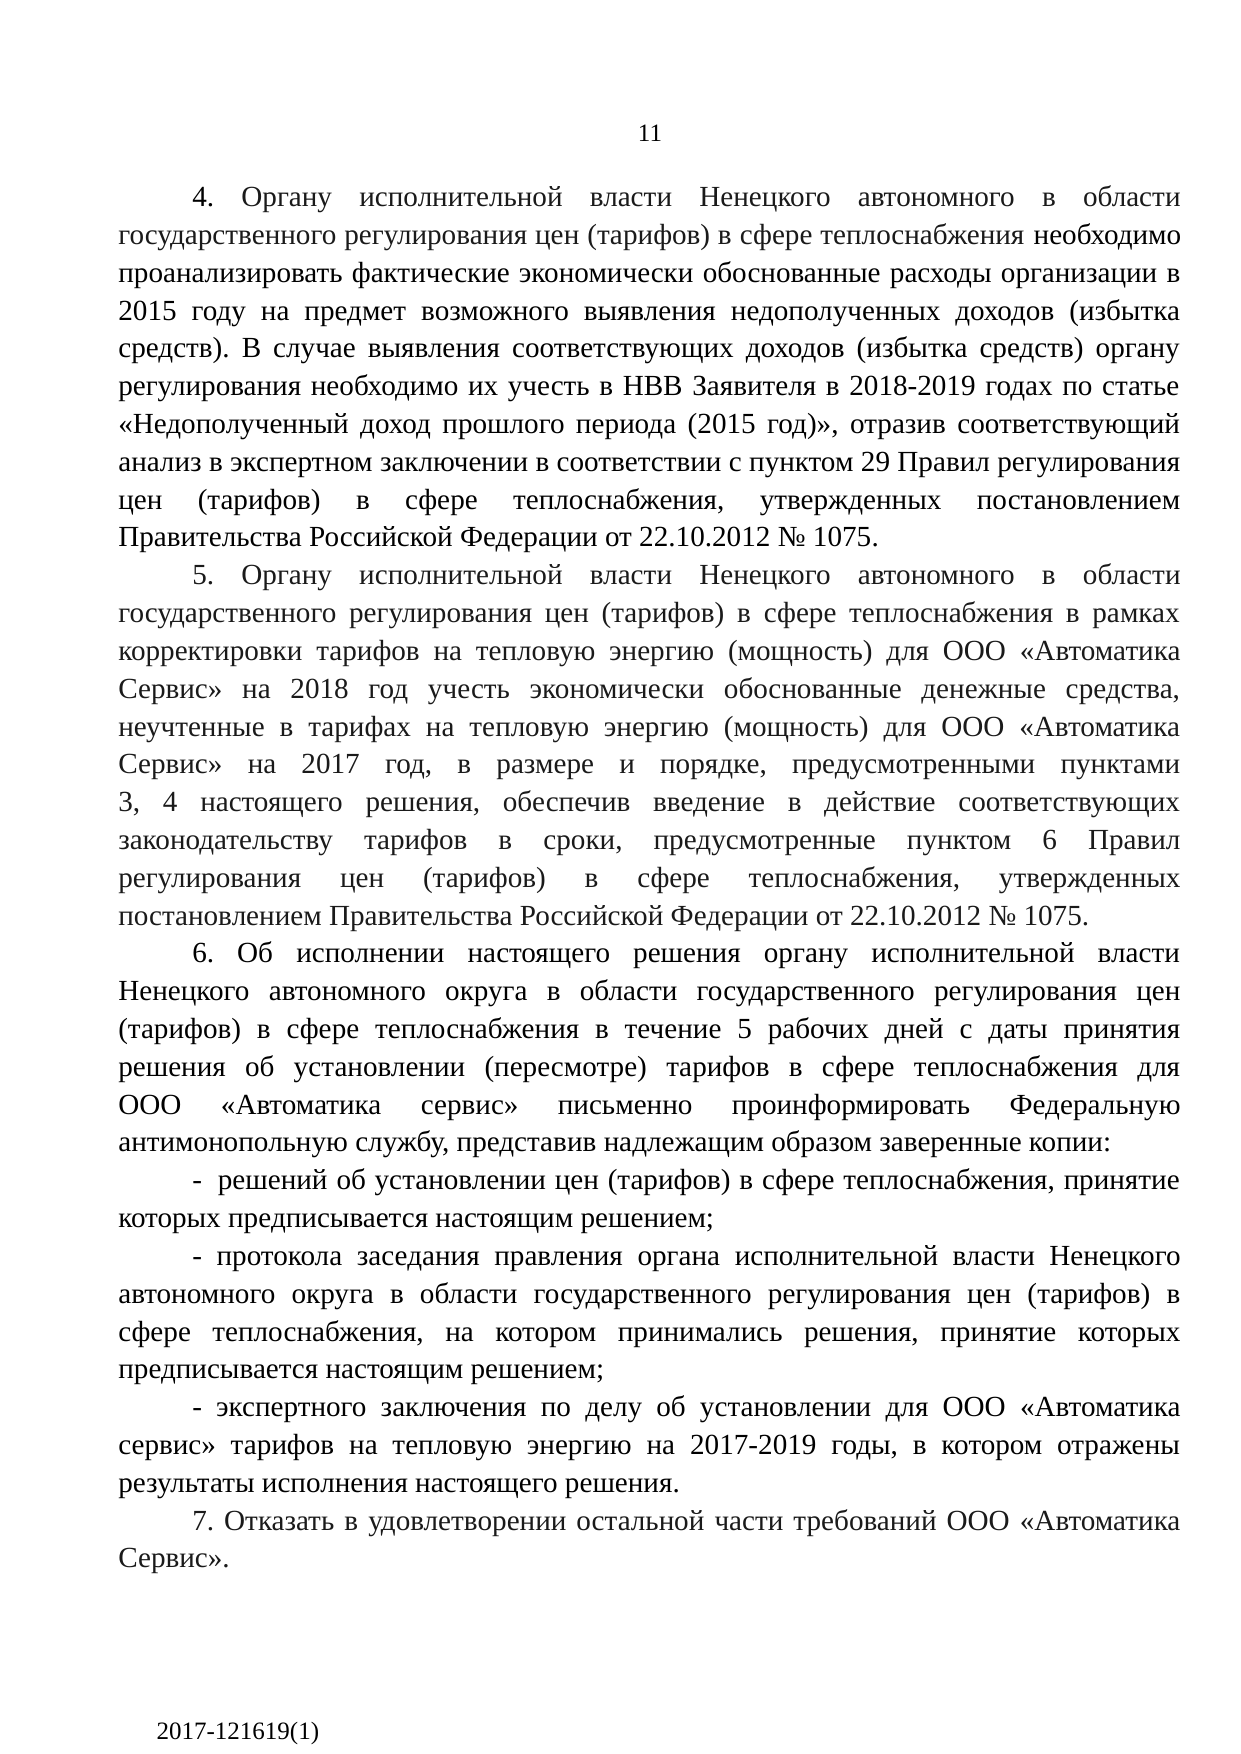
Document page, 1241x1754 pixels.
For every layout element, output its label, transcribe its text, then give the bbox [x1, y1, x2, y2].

text - решений об установлении цен (тарифов) в сфере теплоснабжения, принятие которых предписывается настоящим решением; [118, 1159, 1181, 1235]
text - протокола заседания правления органа исполнительной власти Ненецкого автономного округа в области государственного регулирования цен (тарифов) в сфере теплоснабжения, на котором принимались решения, принятие которых предписывается настоящим решением; [118, 1235, 1181, 1386]
text 5. Органу исполнительной власти Ненецкого автономного в области государственного регулирования цен (тарифов) в сфере теплоснабжения в рамках корректировки тарифов на тепловую энергию (мощность) для ООО «Автоматика Сервис» на 2018 год учесть экономически обоснованные денежные средства, неучтенные в тарифах на тепловую энергию (мощность) для ООО «Автоматика Сервис» на 2017 год, в размере и порядке, предусмотренными пунктами 3, 4 настоящего решения, обеспечив введение в действие соответствующих законодательству тарифов в сроки, предусмотренные пунктом 6 Правил регулирования цен (тарифов) в сфере теплоснабжения, утвержденных постановлением Правительства Российской Федерации от 22.10.2012 № 1075. [118, 554, 1181, 933]
text 4. Органу исполнительной власти Ненецкого автономного в области государственного регулирования цен (тарифов) в сфере теплоснабжения необходимо проанализировать фактические экономически обоснованные расходы организации в 2015 году на предмет возможного выявления недополученных доходов (избытка средств). В случае выявления соответствующих доходов (избытка средств) органу регулирования необходимо их учесть в НВВ Заявителя в 2018-2019 годах по статье «Недополученный доход прошлого периода (2015 год)», отразив соответствующий анализ в экспертном заключении в соответствии с пунктом 29 Правил регулирования цен (тарифов) в сфере теплоснабжения, утвержденных постановлением Правительства Российской Федерации от 22.10.2012 № 1075. [118, 176, 1181, 554]
text 7. Отказать в удовлетворении остальной части требований ООО «Автоматика Сервис». [118, 1500, 1181, 1575]
text 6. Об исполнении настоящего решения органу исполнительной власти Ненецкого автономного округа в области государственного регулирования цен (тарифов) в сфере теплоснабжения в течение 5 рабочих дней с даты принятия решения об установлении (пересмотре) тарифов в сфере теплоснабжения для ООО «Автоматика сервис» письменно проинформировать Федеральную антимонопольную службу, представив надлежащим образом заверенные копии: [118, 933, 1181, 1159]
text - экспертного заключения по делу об установлении для ООО «Автоматика сервис» тарифов на тепловую энергию на 2017-2019 годы, в котором отражены результаты исполнения настоящего решения. [118, 1386, 1181, 1500]
